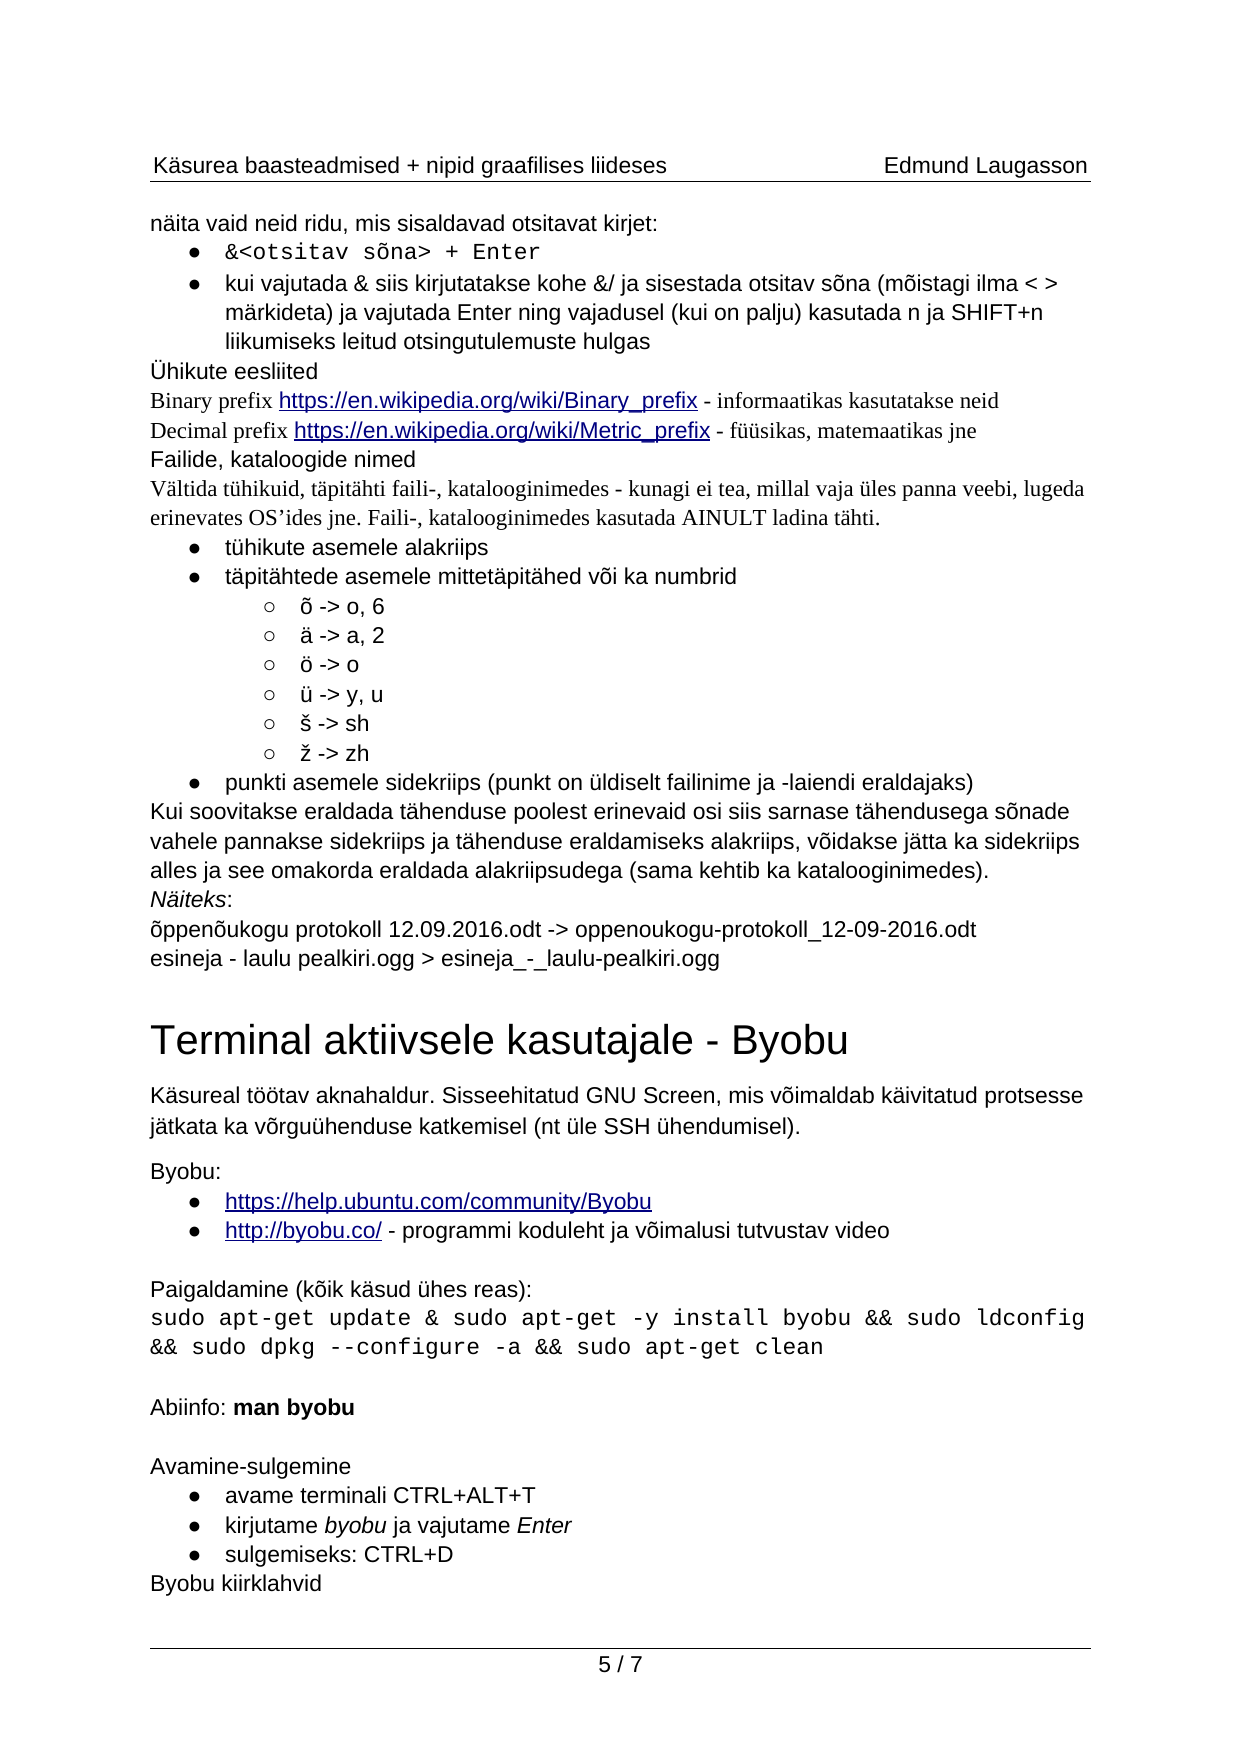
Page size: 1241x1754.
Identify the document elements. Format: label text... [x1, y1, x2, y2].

list ž -> zh [262, 740, 1091, 766]
text Failide, kataloogide nimed [150, 447, 1091, 472]
text esineja - laulu pealkiri.ogg > esineja_-_laulu-pealkiri.ogg [150, 946, 1091, 971]
list kirjutame byobu ja vajutame Enter [187, 1512, 1091, 1538]
text Paigaldamine (kõik käsud ühes reas): [150, 1276, 1091, 1302]
text Binary prefix https://en.wikipedia.org/wiki/Binary_prefix - informaatikas kasutatakse neid [150, 388, 1091, 413]
text Byobu kiirklahvid [150, 1571, 1091, 1597]
text Ühikute eesliited [150, 358, 1091, 384]
text Abiinfo: man byobu [150, 1395, 1091, 1420]
text Näiteks: [150, 887, 1091, 913]
list http://byobu.co/ - programmi koduleht ja võimalusi tutvustav video [187, 1218, 1091, 1243]
list kui vajutada & siis kirjutatakse kohe &/ ja sisestada otsitav sõna (mõistagi ilma < > märkideta) ja vajutada Enter ning vajadusel (kui on palju) kasutada n ja SHIFT+n liikumiseks leitud otsingutulemuste hulgas [187, 270, 1091, 354]
list š -> sh [262, 711, 1091, 736]
text Byobu: [150, 1159, 1091, 1184]
list õ -> o, 6 [262, 593, 1091, 619]
text näita vaid neid ridu, mis sisaldavad otsitavat kirjet: [150, 211, 1091, 237]
list ö -> o [262, 652, 1091, 678]
list tühikute asemele alakriips [187, 534, 1091, 560]
list https://help.ubuntu.com/community/Byobu [187, 1188, 1091, 1214]
text Käsureal töötav aknahaldur. Sisseehitatud GNU Screen, mis võimaldab käivitatud protsesse jätkata ka võrguühenduse katkemisel (nt üle SSH ühendumisel). [150, 1083, 1091, 1139]
text Decimal prefix https://en.wikipedia.org/wiki/Metric_prefix - füüsikas, matemaatikas jne [150, 417, 1091, 443]
list täpitähtede asemele mittetäpitähed või ka numbrid [187, 564, 1091, 589]
text Kui soovitakse eraldada tähenduse poolest erinevaid osi siis sarnase tähendusega sõnade vahele pannakse sidekriips ja tähenduse eraldamiseks alakriips, võidakse jätta ka sidekriips alles ja see omakorda eraldada alakriipsudega (sama kehtib ka katalooginimedes). [150, 799, 1091, 883]
list ü -> y, u [262, 681, 1091, 707]
list sulgemiseks: CTRL+D [187, 1542, 1091, 1567]
subtitle Terminal aktiivsele kasutajale - Byobu [150, 1017, 1091, 1063]
list ä -> a, 2 [262, 623, 1091, 648]
text sudo apt-get update & sudo apt-get -y install byobu && sudo ldconfig && sudo dpkg --configure -a && sudo apt-get clean [150, 1306, 1091, 1362]
text Vältida tühikuid, täpitähti faili-, katalooginimedes - kunagi ei tea, millal vaja üles panna veebi, lugeda erinevates OS’ides jne. Faili-, katalooginimedes kasutada AINULT ladina tähti. [150, 476, 1091, 531]
list punkti asemele sidekriips (punkt on üldiselt failinime ja -laiendi eraldajaks) [187, 769, 1091, 795]
list &<otsitav sõna> + Enter [187, 240, 1091, 266]
text Avamine-sulgemine [150, 1453, 1091, 1479]
list avame terminali CTRL+ALT+T [187, 1483, 1091, 1508]
text õppenõukogu protokoll 12.09.2016.odt -> oppenoukogu-protokoll_12-09-2016.odt [150, 916, 1091, 942]
